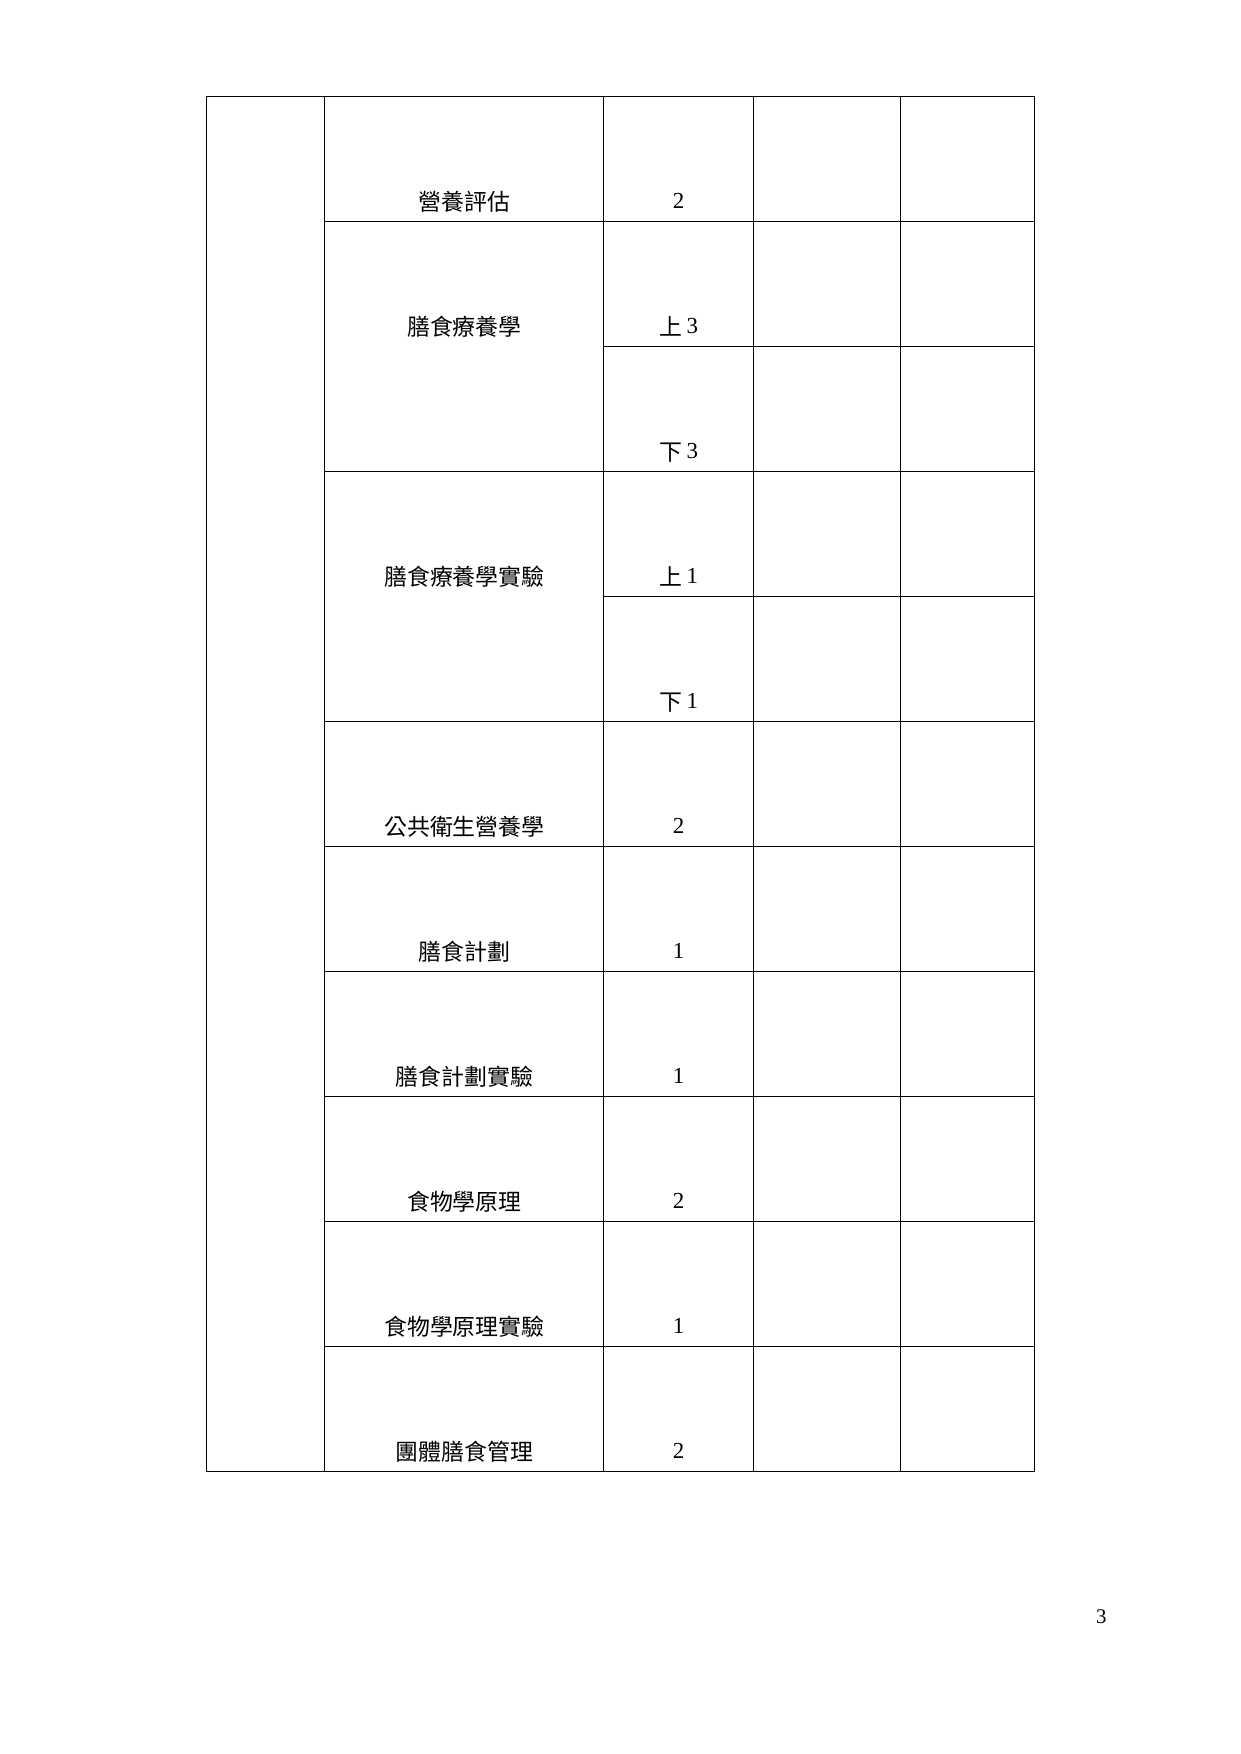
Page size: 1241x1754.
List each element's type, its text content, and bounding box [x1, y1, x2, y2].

table_cell [901, 847, 1034, 971]
table_cell 2 [604, 1097, 753, 1221]
table_cell 2 [604, 722, 753, 846]
table_cell 膳食療養學 [325, 222, 603, 471]
table_cell [901, 347, 1034, 471]
table_cell 食物學原理實驗 [325, 1222, 603, 1346]
table_cell [754, 1347, 900, 1471]
table_cell [754, 1097, 900, 1221]
table_cell 2 [604, 1347, 753, 1471]
table_cell [901, 1347, 1034, 1471]
table_cell [754, 97, 900, 221]
table_cell 上3 [604, 222, 753, 346]
table_cell 下1 [604, 597, 753, 721]
table_cell 上1 [604, 472, 753, 596]
table_cell [754, 972, 900, 1096]
table_cell [901, 972, 1034, 1096]
table_cell [754, 472, 900, 596]
table_cell [901, 222, 1034, 346]
table_cell 膳食計劃 [325, 847, 603, 971]
table_cell [207, 97, 324, 1471]
table_cell 公共衛生營養學 [325, 722, 603, 846]
table_cell [754, 722, 900, 846]
table_cell [901, 597, 1034, 721]
table_cell [754, 1222, 900, 1346]
table_cell 營養評估 [325, 97, 603, 221]
table_cell 1 [604, 847, 753, 971]
table_cell [754, 847, 900, 971]
table_cell [901, 472, 1034, 596]
table_cell [754, 597, 900, 721]
table_cell [901, 1222, 1034, 1346]
table_cell [754, 347, 900, 471]
table_cell [901, 722, 1034, 846]
table_cell 團體膳食管理 [325, 1347, 603, 1471]
table_cell [901, 1097, 1034, 1221]
table_cell 膳食計劃實驗 [325, 972, 603, 1096]
table_cell [754, 222, 900, 346]
table_cell 1 [604, 972, 753, 1096]
table_cell 下3 [604, 347, 753, 471]
table_cell 食物學原理 [325, 1097, 603, 1221]
table_cell 膳食療養學實驗 [325, 472, 603, 721]
table_cell [901, 97, 1034, 221]
table_cell 1 [604, 1222, 753, 1346]
table_cell 2 [604, 97, 753, 221]
